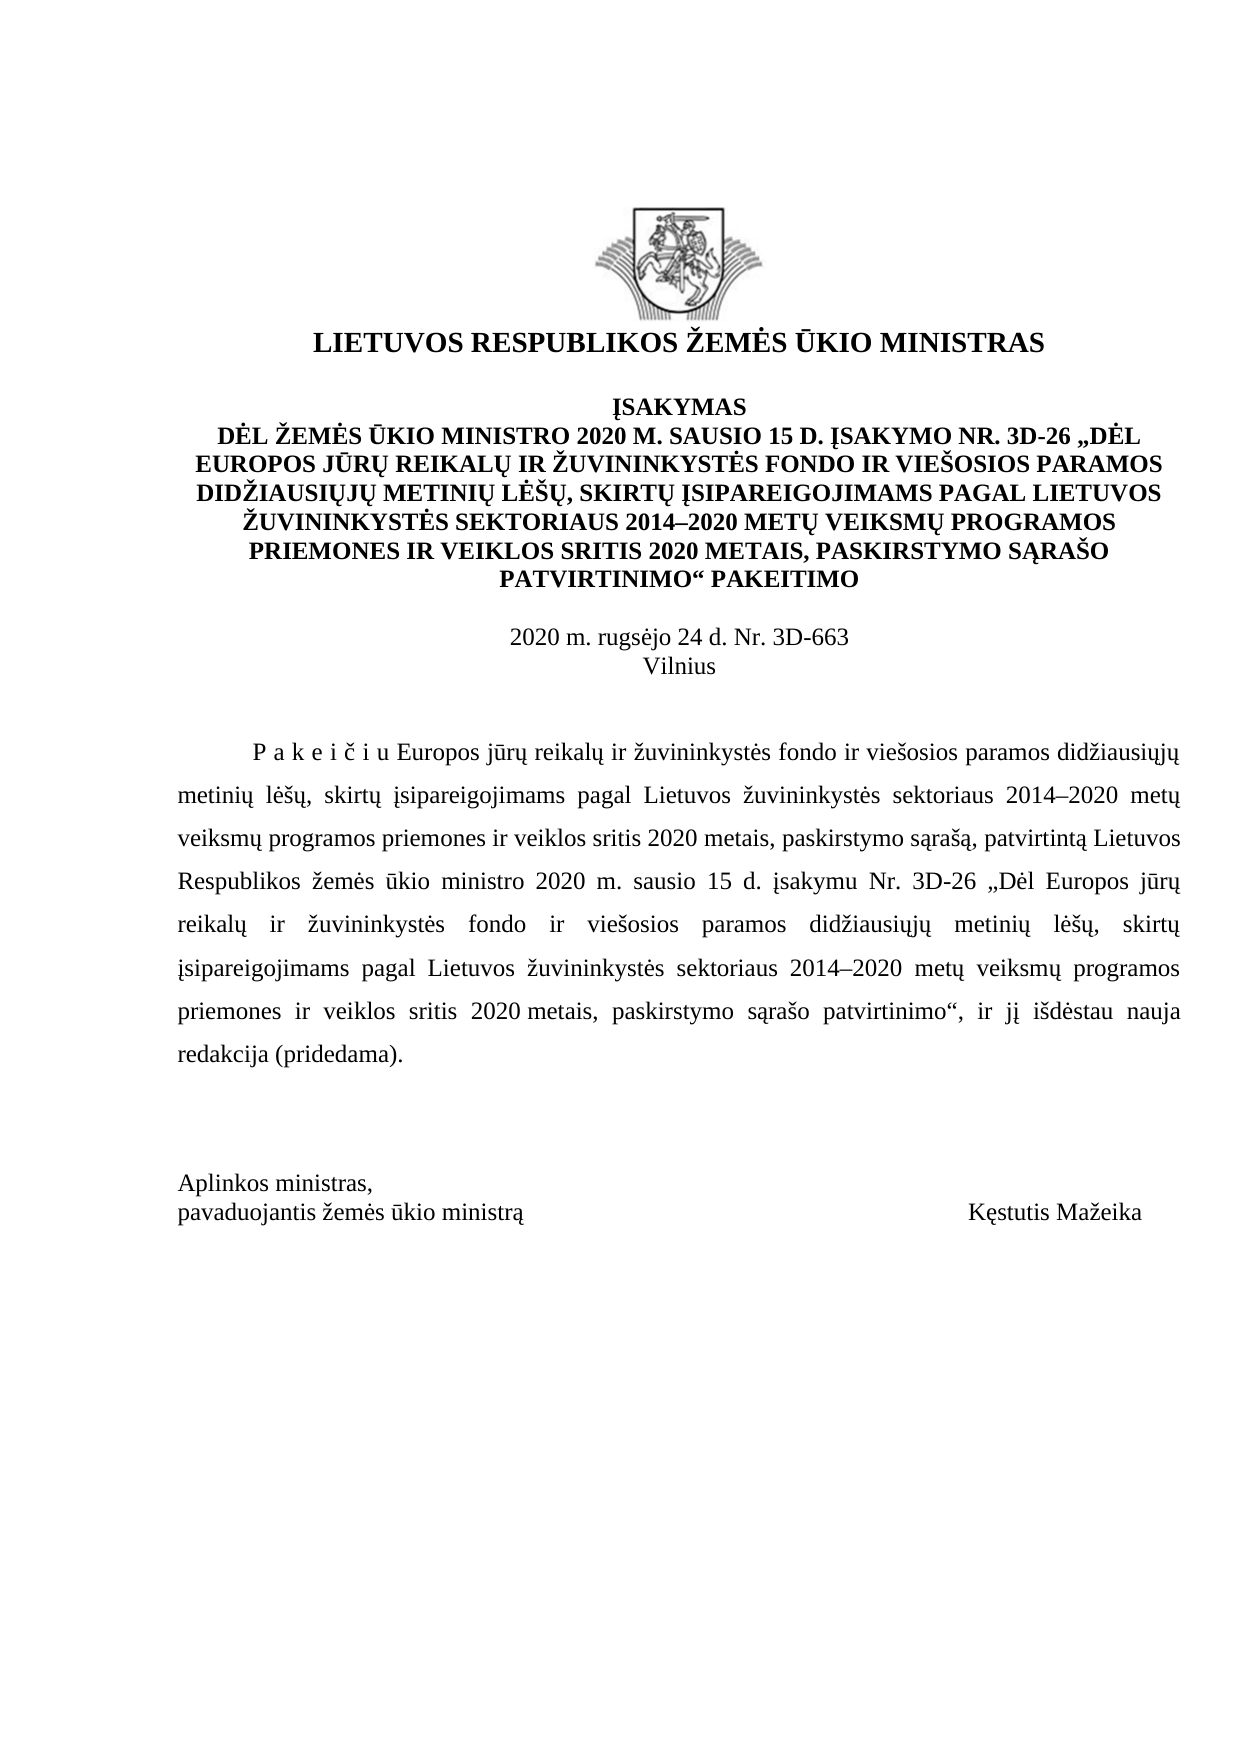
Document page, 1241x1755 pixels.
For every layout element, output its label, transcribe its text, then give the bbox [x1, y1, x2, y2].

text Vilnius [177, 651, 1181, 679]
text DĖL ŽEMĖS ŪKIO MINISTRO 2020 M. SAUSIO 15 D. ĮSAKYMO NR. 3D-26 „DĖL EUROPOS JŪRŲ REIKALŲ IR ŽUVININKYSTĖS FONDO IR VIEŠOSIOS PARAMOS DIDŽIAUSIŲJŲ METINIŲ LĖŠŲ, SKIRTŲ ĮSIPAREIGOJIMAMS PAGAL LIETUVOS ŽUVININKYSTĖS SEKTORIAUS 2014–2020 METŲ VEIKSMŲ PROGRAMOS PRIEMONES IR VEIKLOS SRITIS 2020 METAIS, PASKIRSTYMO SĄRAŠO PATVIRTINIMO“ PAKEITIMO [177, 421, 1181, 593]
text pavaduojantis žemės ūkio ministrą Kęstutis Mažeika [177, 1197, 1181, 1226]
text P a k e i č i u Europos jūrų reikalų ir žuvininkystės fondo ir viešosios paramos didžiausiųjų metinių lėšų, skirtų įsipareigojimams pagal Lietuvos žuvininkystės sektoriaus 2014–2020 metų veiksmų programos priemones ir veiklos sritis 2020 metais, paskirstymo sąrašą, patvirtintą Lietuvos Respublikos žemės ūkio ministro 2020 m. sausio 15 d. įsakymu Nr. 3D-26 „Dėl Europos jūrų reikalų ir žuvininkystės fondo ir viešosios paramos didžiausiųjų metinių lėšų, skirtų įsipareigojimams pagal Lietuvos žuvininkystės sektoriaus 2014–2020 metų veiksmų programos priemones ir veiklos sritis 2020 metais, paskirstymo sąrašo patvirtinimo“, ir jį išdėstau nauja redakcija (pridedama). [177, 737, 1181, 1068]
text ĮSAKYMAS [177, 392, 1181, 421]
text Aplinkos ministras, [177, 1168, 1181, 1197]
text 2020 m. rugsėjo 24 d. Nr. 3D-663 [177, 622, 1181, 651]
text LIETUVOS RESPUBLIKOS ŽEMĖS ŪKIO MINISTRAS [177, 325, 1181, 358]
